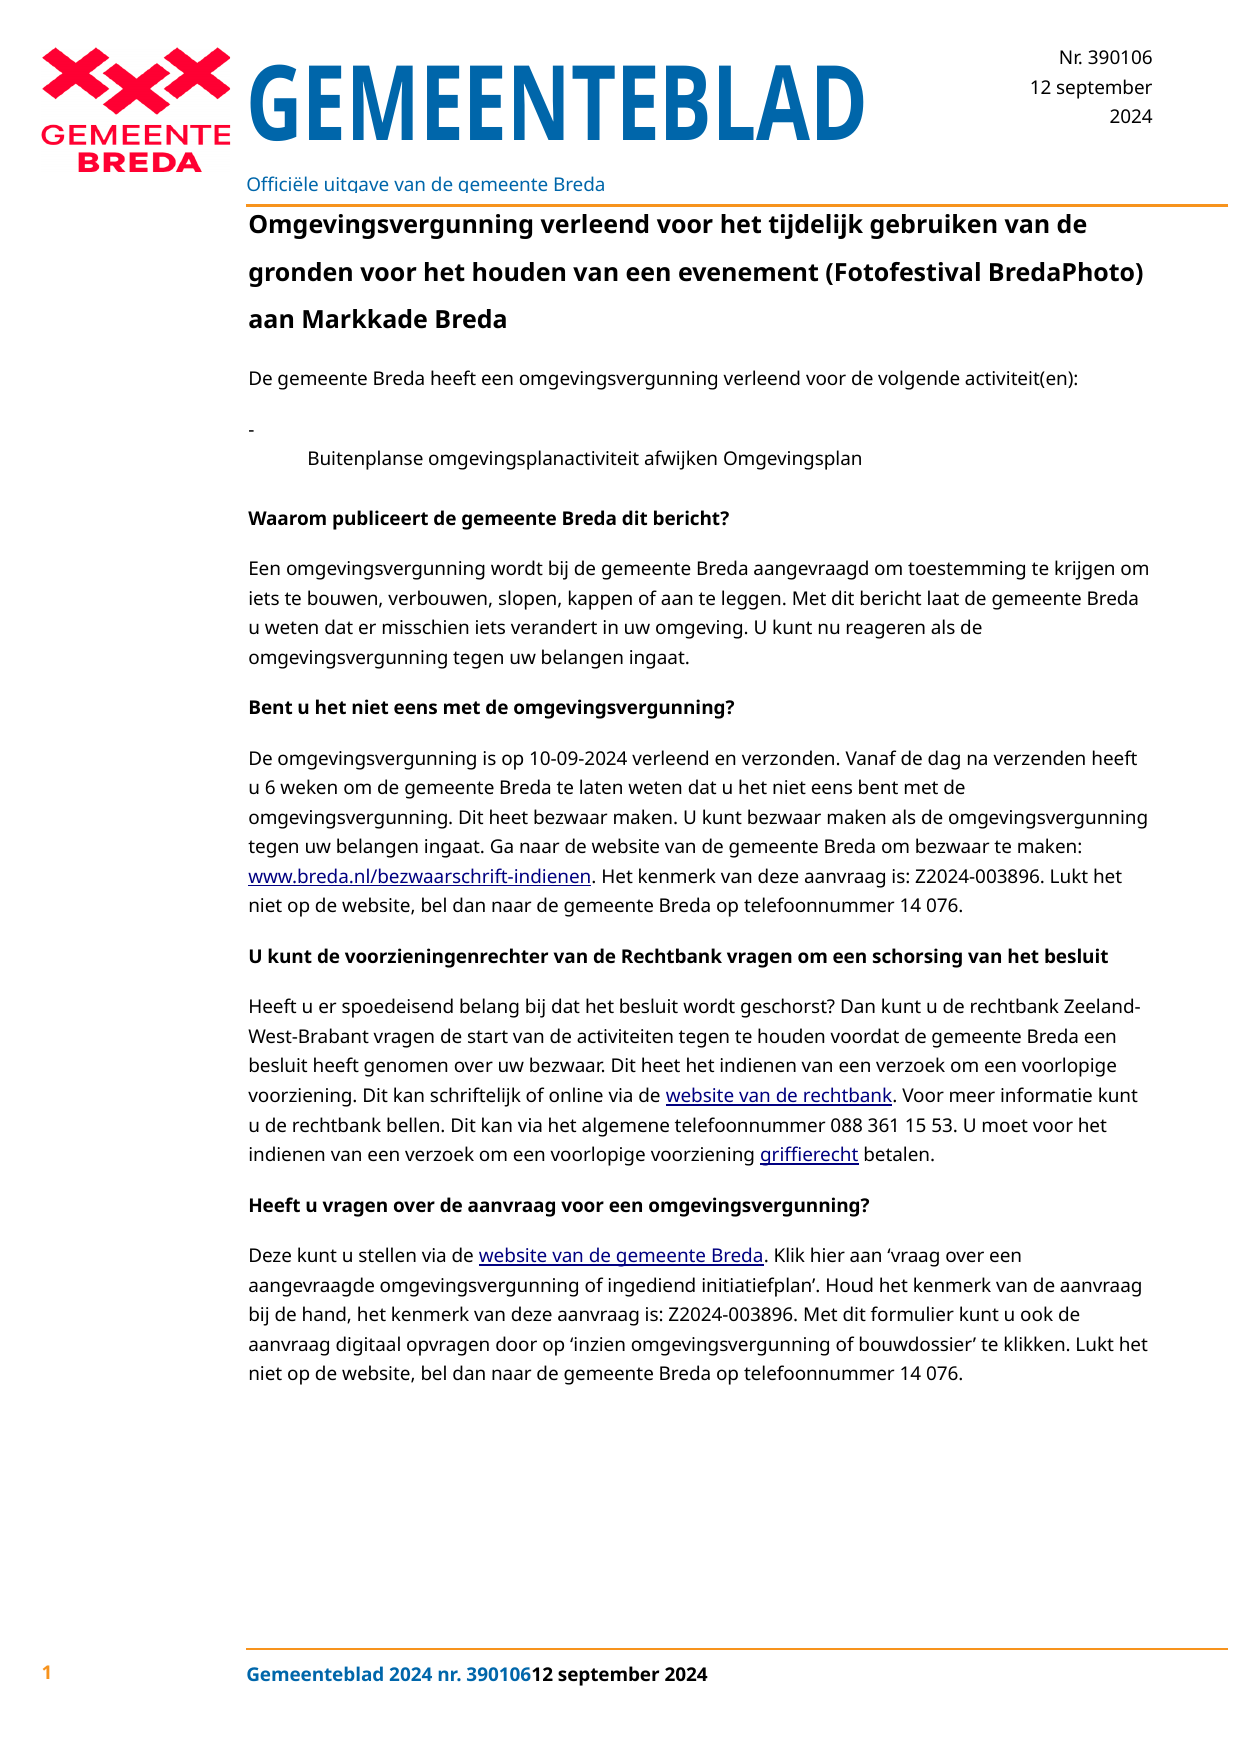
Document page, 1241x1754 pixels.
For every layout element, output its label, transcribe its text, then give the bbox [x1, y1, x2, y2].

text Een omgevingsvergunning wordt bij de gemeente Breda aangevraagd om toestemming te krijgen om iets te bouwen, verbouwen, slopen, kappen of aan te leggen. Met dit bericht laat de gemeente Breda u weten dat er misschien iets verandert in uw omgeving. U kunt nu reageren als de omgevingsvergunning tegen uw belangen ingaat. [248, 555, 1152, 669]
text De omgevingsvergunning is op 10-09-2024 verleend en verzonden. Vanaf de dag na verzenden heeft u 6 weken om de gemeente Breda te laten weten dat u het niet eens bent met de omgevingsvergunning. Dit heet bezwaar maken. U kunt bezwaar maken als de omgevingsvergunning tegen uw belangen ingaat. Ga naar de website van de gemeente Breda om bezwaar te maken: www.breda.nl/bezwaarschrift-indienen. Het kenmerk van deze aanvraag is: Z2024-003896. Lukt het niet op de website, bel dan naar de gemeente Breda op telefoonnummer 14 076. [248, 745, 1152, 918]
picture [41, 47, 231, 172]
text Heeft u er spoedeisend belang bij dat het besluit wordt geschorst? Dan kunt u de rechtbank Zeeland-West-Brabant vragen de start van de activiteiten tegen te houden voordat de gemeente Breda een besluit heeft genomen over uw bezwaar. Dit heet het indienen van een verzoek om een voorlopige voorziening. Dit kan schriftelijk of online via de website van de rechtbank. Voor meer informatie kunt u de rechtbank bellen. Dit kan via het algemene telefoonnummer 088 361 15 53. U moet voor het indienen van een verzoek om een voorlopige voorziening griffierecht betalen. [248, 993, 1152, 1167]
text Bent u het niet eens met de omgevingsvergunning? [248, 694, 1152, 720]
text Heeft u vragen over de aanvraag voor een omgevingsvergunning? [248, 1192, 1152, 1217]
text De gemeente Breda heeft een omgevingsvergunning verleend voor de volgende activiteit(en): [248, 366, 1152, 391]
text Waarom publiceert de gemeente Breda dit bericht? [248, 505, 1152, 530]
text Deze kunt u stellen via de website van de gemeente Breda. Klik hier aan ‘vraag over een aangevraagde omgevingsvergunning of ingediend initiatiefplan’. Houd het kenmerk van de aanvraag bij de hand, het kenmerk van deze aanvraag is: Z2024-003896. Met dit formulier kunt u ook de aanvraag digitaal opvragen door op ‘inzien omgevingsvergunning of bouwdossier’ te klikken. Lukt het niet op de website, bel dan naar de gemeente Breda op telefoonnummer 14 076. [248, 1242, 1152, 1386]
list Buitenplanse omgevingsplanactiviteit afwijken Omgevingsplan [248, 446, 1152, 471]
text U kunt de voorzieningenrechter van de Rechtbank vragen om een schorsing van het besluit [248, 943, 1152, 969]
text Omgevingsvergunning verleend voor het tijdelijk gebruiken van de gronden voor het houden van een evenement (Fotofestival BredaPhoto) aan Markkade Breda [248, 207, 1152, 336]
